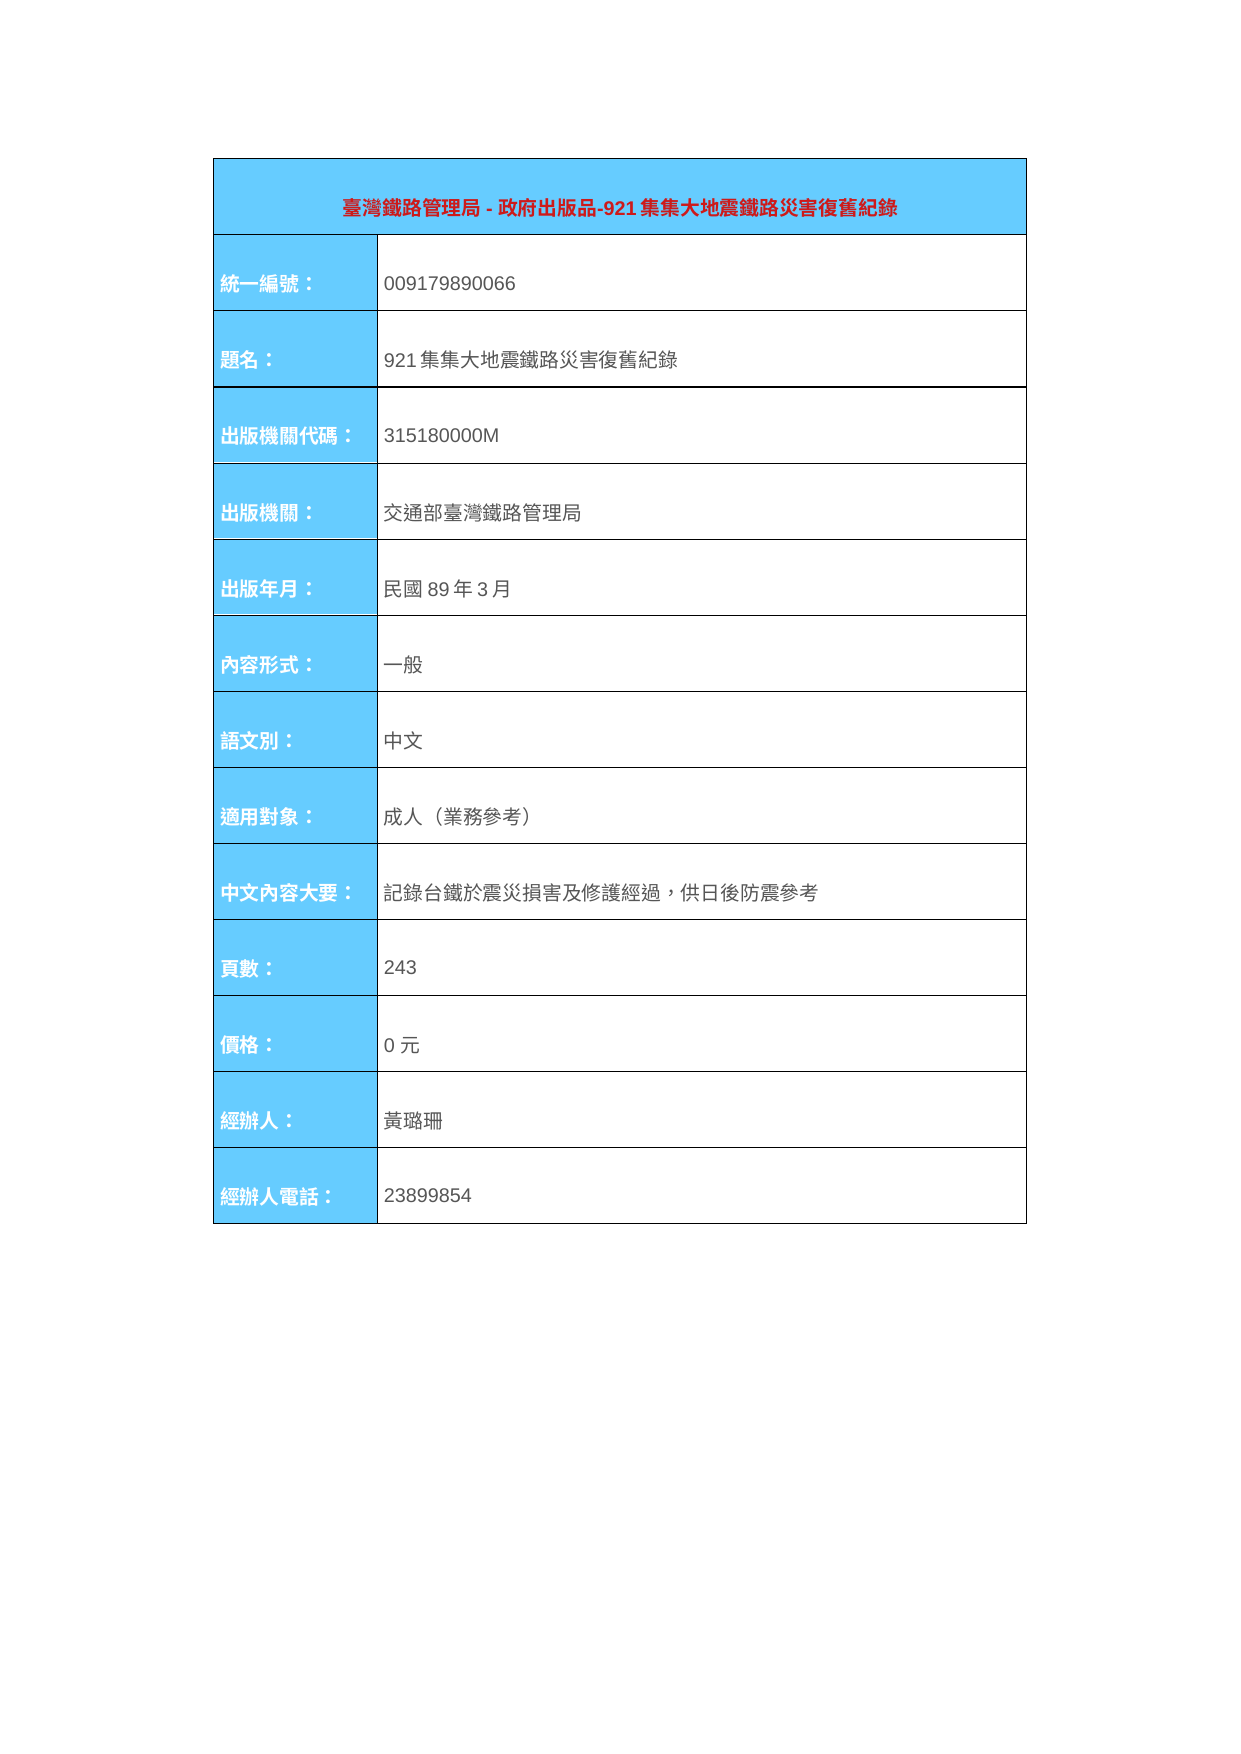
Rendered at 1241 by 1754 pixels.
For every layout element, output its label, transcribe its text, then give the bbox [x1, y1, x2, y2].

table_header 臺灣鐵路管理局 - 政府出版品-921集集大地震鐵路災害復舊紀錄 [214, 159, 1026, 234]
table_cell 出版年月： [214, 540, 377, 614]
table_cell 009179890066 [378, 235, 1026, 310]
table_cell 民國89年3月 [378, 540, 1026, 614]
table_cell 一般 [378, 616, 1026, 691]
table_cell 價格： [214, 996, 377, 1071]
table_cell 成人（業務參考） [378, 768, 1026, 843]
table_cell 經辦人： [214, 1072, 377, 1147]
table_cell 243 [378, 920, 1026, 995]
table_cell 統一編號： [214, 235, 377, 310]
table_cell 黃璐珊 [378, 1072, 1026, 1147]
table_cell 315180000M [378, 388, 1026, 462]
table_cell 交通部臺灣鐵路管理局 [378, 464, 1026, 538]
table_cell 經辦人電話： [214, 1148, 377, 1223]
table_cell 中文 [378, 692, 1026, 767]
table_cell 0 元 [378, 996, 1026, 1071]
table_cell 921集集大地震鐵路災害復舊紀錄 [378, 311, 1026, 386]
table_cell 題名： [214, 311, 377, 386]
table_cell 記錄台鐵於震災損害及修護經過，供日後防震參考 [378, 844, 1026, 919]
table_cell 中文內容大要： [214, 844, 377, 919]
table_cell 語文別： [214, 692, 377, 767]
table_cell 內容形式： [214, 616, 377, 691]
table_cell 出版機關代碼： [214, 388, 377, 462]
table_cell 頁數： [214, 920, 377, 995]
table_cell 出版機關： [214, 464, 377, 538]
table_cell 適用對象： [214, 768, 377, 843]
table_cell 23899854 [378, 1148, 1026, 1223]
